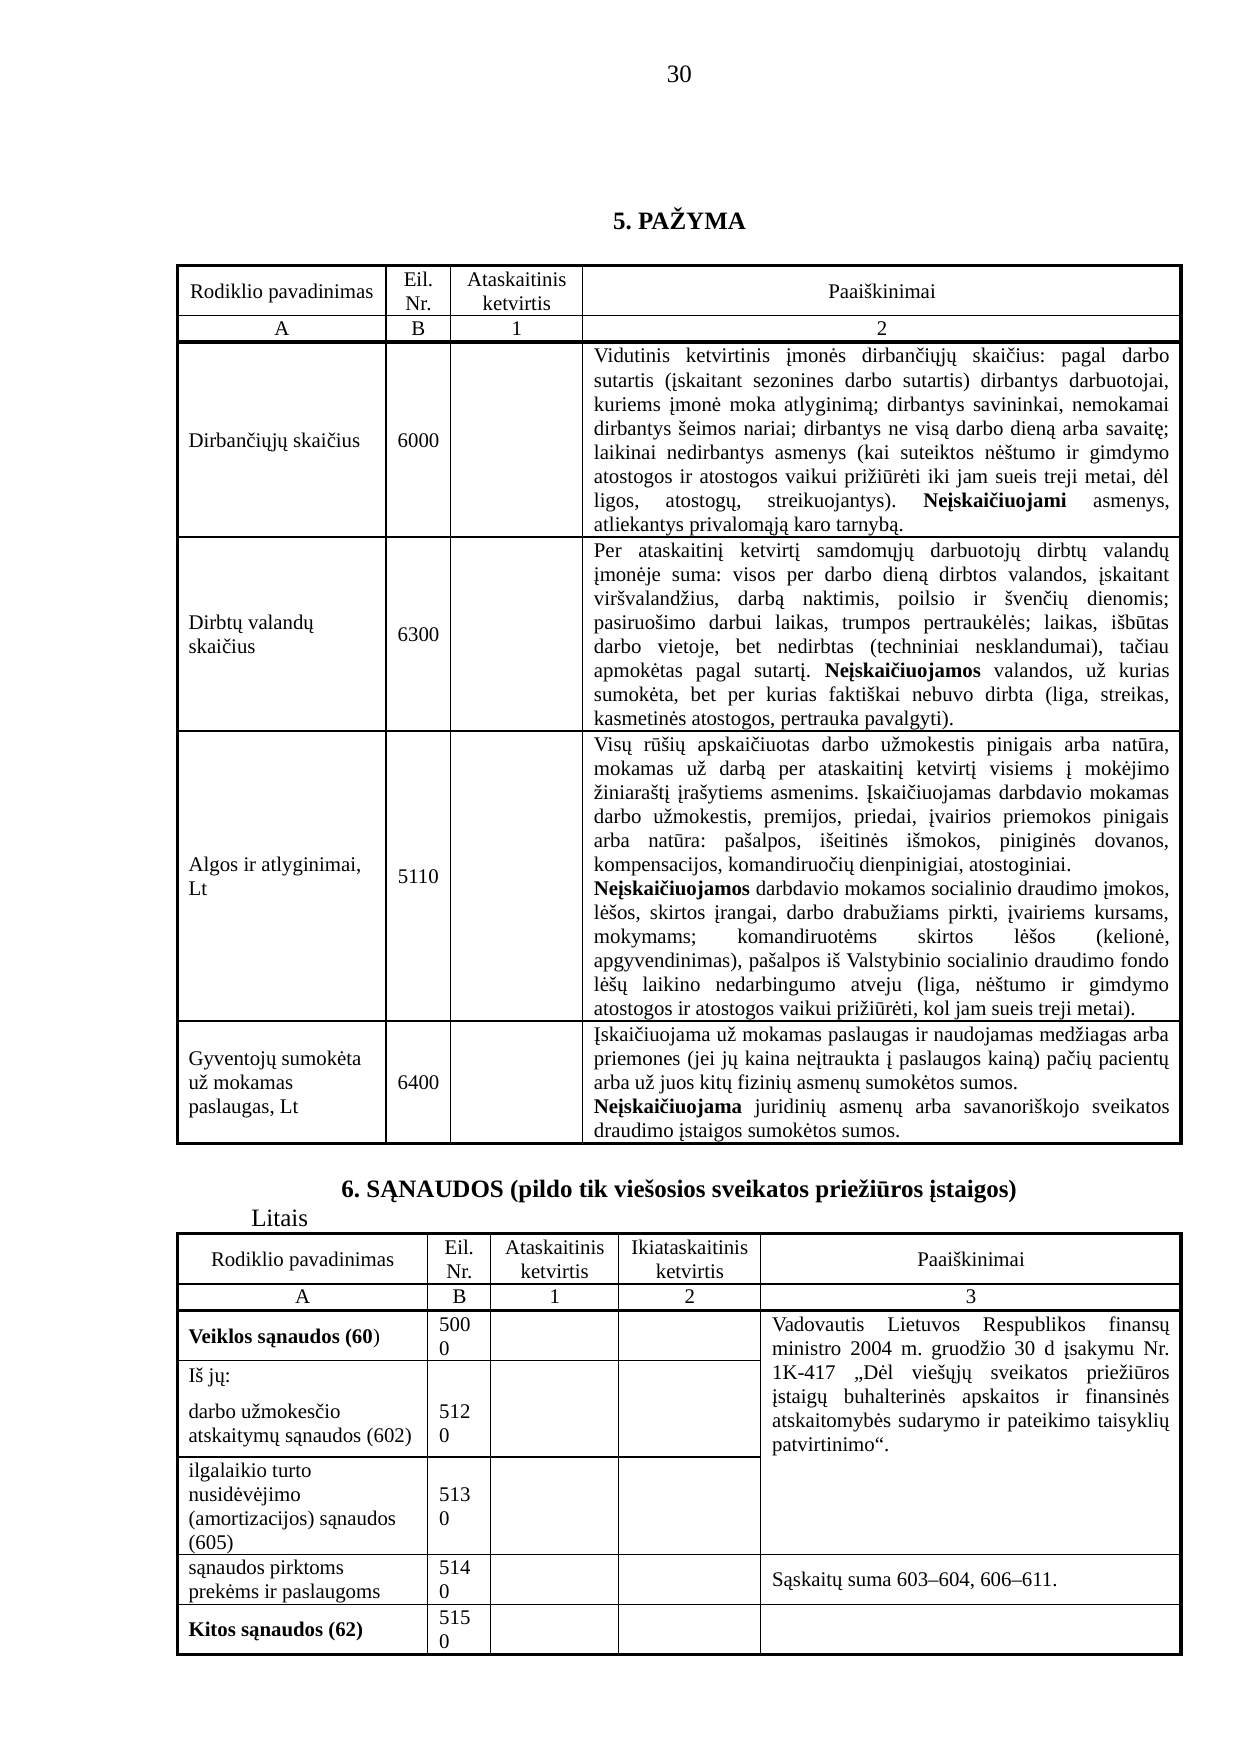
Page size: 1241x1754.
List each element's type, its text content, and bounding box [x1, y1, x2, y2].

table_cell Dirbančiųjų skaičius [179, 344, 385, 536]
table_cell 5130 [428, 1458, 490, 1554]
table_cell A [179, 1285, 427, 1308]
table_cell [761, 1456, 1179, 1554]
table_cell Algos ir atlyginimai, Lt [179, 732, 385, 1020]
table_cell [491, 1312, 618, 1360]
table_cell [619, 1605, 760, 1653]
table_cell [619, 1312, 760, 1360]
table_header Rodiklio pavadinimas [179, 1235, 427, 1283]
table_header Ataskaitinis ketvirtis [451, 267, 582, 315]
table_cell Kitos sąnaudos (62) [179, 1605, 427, 1653]
table_cell Vidutinis ketvirtinis įmonės dirbančiųjų skaičius: pagal darbo sutartis (įskaitant sezonines darbo sutartis) dirbantys darbuotojai, kuriems įmonė moka atlyginimą; dirbantys savininkai, nemokamai dirbantys šeimos nariai; dirbantys ne visą darbo dieną arba savaitę; laikinai nedirbantys asmenys (kai suteiktos nėštumo ir gimdymo atostogos ir atostogos vaikui prižiūrėti iki jam sueis treji metai, dėl ligos, atostogų, streikuojantys). Neįskaičiuojami asmenys, atliekantys privalomąją karo tarnybą. [583, 344, 1179, 536]
table_cell 6000 [387, 344, 450, 536]
table_cell [491, 1458, 618, 1554]
table_header Eil. Nr. [428, 1235, 490, 1283]
table_cell 5000 [428, 1312, 490, 1360]
table_cell Dirbtų valandų skaičius [179, 538, 385, 730]
table_cell Vadovautis Lietuvos Respublikos finansų ministro 2004 m. gruodžio 30 d įsakymu Nr. 1K-417 „Dėl viešųjų sveikatos priežiūros įstaigų buhalterinės apskaitos ir finansinės atskaitomybės sudarymo ir pateikimo taisyklių patvirtinimo“. [761, 1312, 1179, 1456]
table_cell sąnaudos pirktoms prekėms ir paslaugoms [179, 1555, 427, 1603]
table_header Paaiškinimai [583, 267, 1179, 315]
table_cell 1 [451, 316, 582, 340]
table_cell 6400 [387, 1022, 450, 1142]
table_cell [619, 1555, 760, 1603]
table_cell [451, 344, 582, 536]
table_cell 2 [583, 316, 1179, 340]
table_cell Įskaičiuojama už mokamas paslaugas ir naudojamas medžiagas arba priemones (jei jų kaina neįtraukta į paslaugos kainą) pačių pacientų arba už juos kitų fizinių asmenų sumokėtos sumos. Neįskaičiuojama juridinių asmenų arba savanoriškojo sveikatos draudimo įstaigos sumokėtos sumos. [583, 1022, 1179, 1142]
table_header Ataskaitinis ketvirtis [491, 1235, 618, 1283]
table_cell 5110 [387, 732, 450, 1020]
table_cell Visų rūšių apskaičiuotas darbo užmokestis pinigais arba natūra, mokamas už darbą per ataskaitinį ketvirtį visiems į mokėjimo žiniaraštį įrašytiems asmenims. Įskaičiuojamas darbdavio mokamas darbo užmokestis, premijos, priedai, įvairios priemokos pinigais arba natūra: pašalpos, išeitinės išmokos, piniginės dovanos, kompensacijos, komandiruočių dienpinigiai, atostoginiai. Neįskaičiuojamos darbdavio mokamos socialinio draudimo įmokos, lėšos, skirtos įrangai, darbo drabužiams pirkti, įvairiems kursams, mokymams; komandiruotėms skirtos lėšos (kelionė, apgyvendinimas), pašalpos iš Valstybinio socialinio draudimo fondo lėšų laikino nedarbingumo atveju (liga, nėštumo ir gimdymo atostogos ir atostogos vaikui prižiūrėti, kol jam sueis treji metai). [583, 732, 1179, 1020]
table_cell B [387, 316, 450, 340]
table_cell [619, 1458, 760, 1554]
table_cell Iš jų: [179, 1361, 427, 1387]
table_header Ikiataskaitinis ketvirtis [619, 1235, 760, 1283]
text 6. SĄNAUDOS (pildo tik viešosios sveikatos priežiūros įstaigos) [177, 1174, 1181, 1203]
table_cell [761, 1605, 1179, 1653]
table_cell [491, 1361, 618, 1387]
table_cell 1 [491, 1285, 618, 1308]
table_cell [491, 1387, 618, 1456]
text 5. PAŽYMA [177, 206, 1181, 235]
table_cell 5120 [428, 1387, 490, 1456]
table_cell [428, 1361, 490, 1387]
table_cell 3 [761, 1285, 1179, 1308]
table_cell [451, 1022, 582, 1142]
table_cell Per ataskaitinį ketvirtį samdomųjų darbuotojų dirbtų valandų įmonėje suma: visos per darbo dieną dirbtos valandos, įskaitant viršvalandžius, darbą naktimis, poilsio ir švenčių dienomis; pasiruošimo darbui laikas, trumpos pertraukėlės; laikas, išbūtas darbo vietoje, bet nedirbtas (techniniai nesklandumai), tačiau apmokėtas pagal sutartį. Neįskaičiuojamos valandos, už kurias sumokėta, bet per kurias faktiškai nebuvo dirbta (liga, streikas, kasmetinės atostogos, pertrauka pavalgyti). [583, 538, 1179, 730]
table_cell ilgalaikio turto nusidėvėjimo (amortizacijos) sąnaudos (605) [179, 1458, 427, 1554]
table_cell [451, 538, 582, 730]
table_header Paaiškinimai [761, 1235, 1179, 1283]
table_cell Veiklos sąnaudos (60) [179, 1312, 427, 1360]
table_cell [619, 1361, 760, 1387]
table_cell [619, 1387, 760, 1456]
table_cell Sąskaitų suma 603–604, 606–611. [761, 1555, 1179, 1603]
table_cell 5150 [428, 1605, 490, 1653]
table_cell 2 [619, 1285, 760, 1308]
table_cell Gyventojų sumokėta už mokamas paslaugas, Lt [179, 1022, 385, 1142]
table_cell B [428, 1285, 490, 1308]
table_cell [491, 1555, 618, 1603]
table_header Rodiklio pavadinimas [179, 267, 385, 315]
table_cell 6300 [387, 538, 450, 730]
table_cell A [179, 316, 385, 340]
table_header Eil. Nr. [387, 267, 450, 315]
text Litais [177, 1203, 1181, 1232]
table_cell 5140 [428, 1555, 490, 1603]
table_cell darbo užmokesčio atskaitymų sąnaudos (602) [179, 1387, 427, 1456]
table_cell [491, 1605, 618, 1653]
table_cell [451, 732, 582, 1020]
